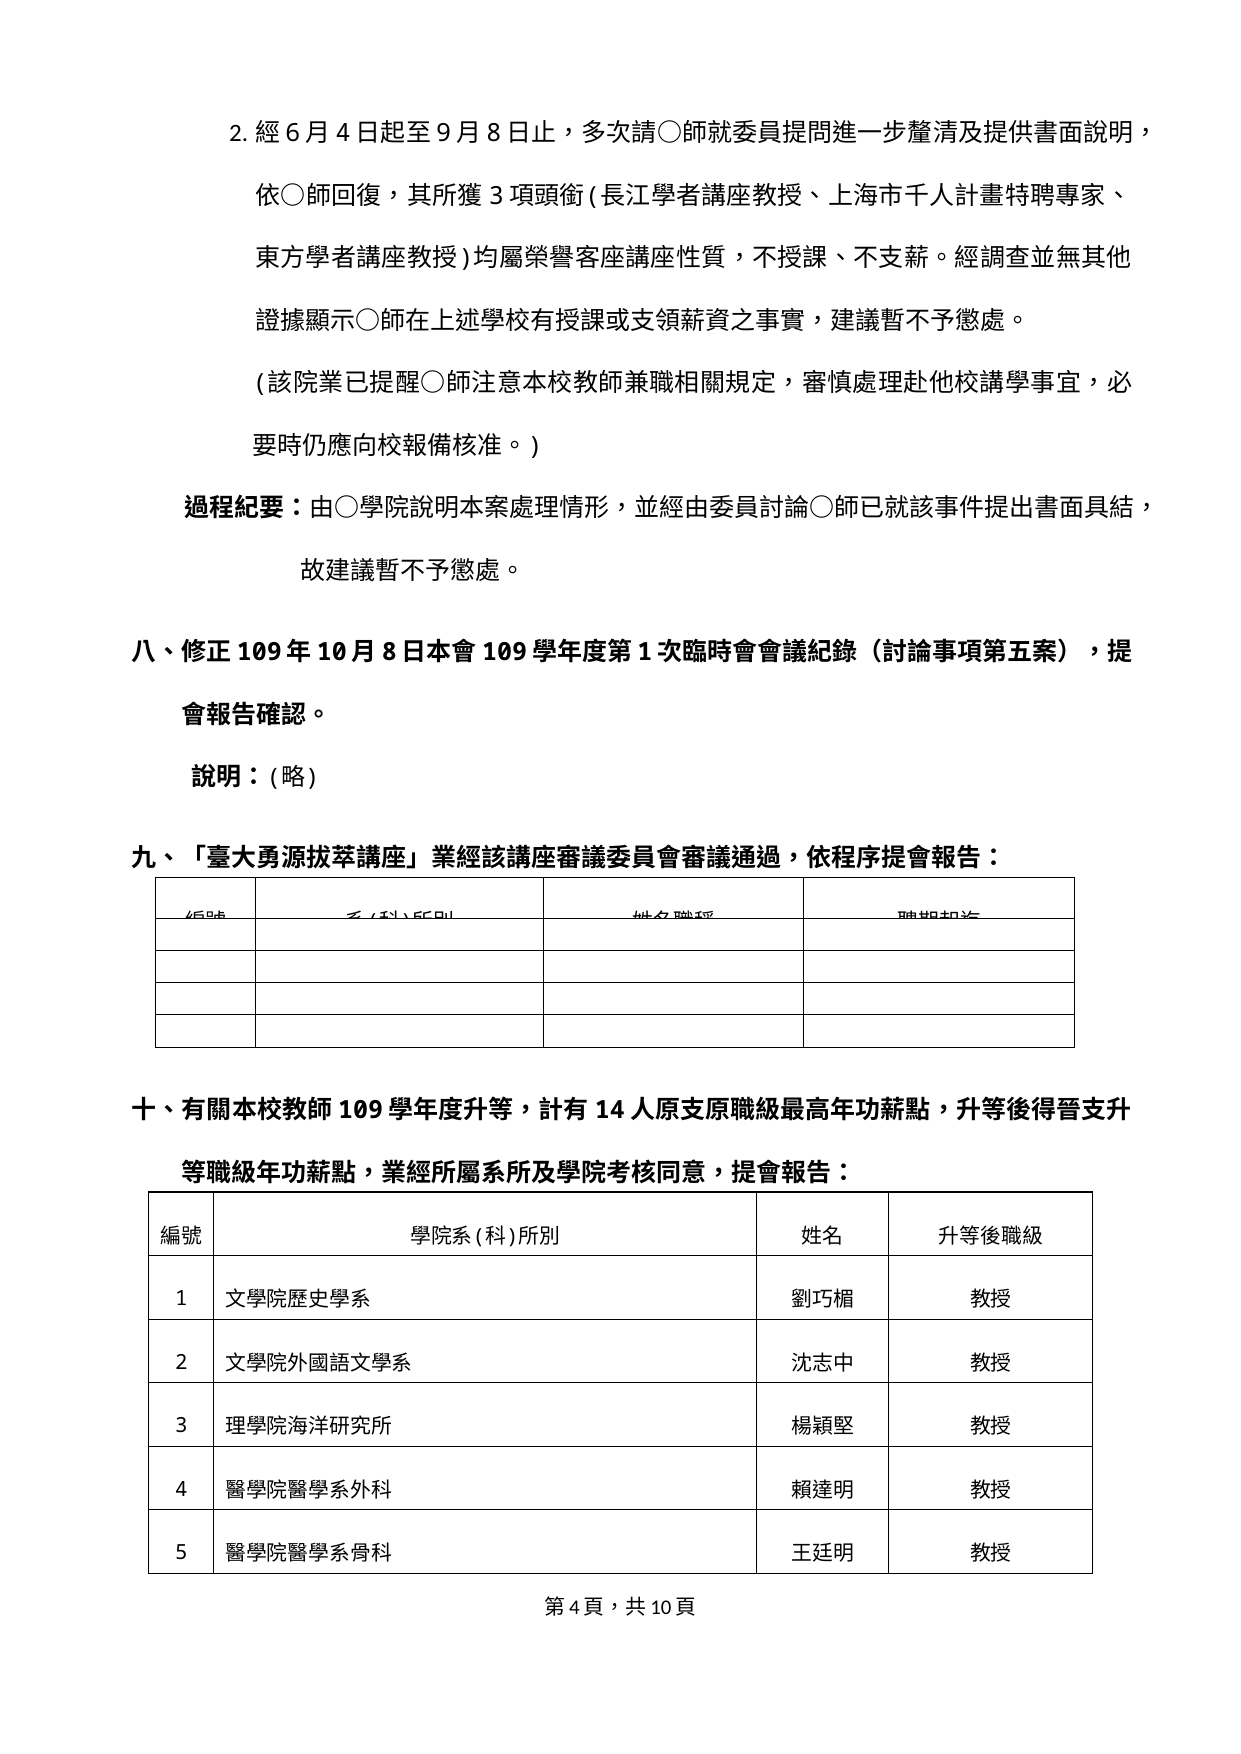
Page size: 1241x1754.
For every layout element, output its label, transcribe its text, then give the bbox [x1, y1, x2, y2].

table_cell 教授 [889, 1510, 1092, 1573]
table_cell 1090801至1120731 [804, 919, 1074, 950]
table_cell 1090801至1120731 [804, 951, 1074, 982]
table_cell 鄭梅君助理教授 [544, 983, 803, 1014]
table_cell 生物科技研究所 [256, 1015, 543, 1047]
table_cell 1090801至1120731 [804, 1015, 1074, 1047]
text 故建議暫不予懲處。 [249, 527, 1134, 589]
table_cell 教授 [889, 1320, 1092, 1382]
table_cell 3 [149, 1383, 213, 1446]
table_cell 楊穎堅 [757, 1383, 888, 1446]
table_cell 教授 [889, 1383, 1092, 1446]
table_cell 賴達明 [757, 1447, 888, 1509]
table_cell 1 [156, 919, 255, 950]
table_header 升等後職級 [889, 1193, 1092, 1255]
table_cell 3 [156, 983, 255, 1014]
table_cell 教授 [889, 1447, 1092, 1509]
table_cell 醫學院醫學系外科 [214, 1447, 756, 1509]
table_cell 4 [156, 1015, 255, 1047]
table_cell 曾俊凱副教授 [544, 951, 803, 982]
text (該院業已提醒○師注意本校教師兼職相關規定，審慎處理赴他校講學事宜，必要時仍應向校報備核准。) [252, 339, 1134, 464]
table_cell 文學院歷史學系 [214, 1256, 756, 1318]
table_cell 2 [156, 951, 255, 982]
table_header 學院系(科)所別 [214, 1193, 756, 1255]
table_cell 文學院外國語文學系 [214, 1320, 756, 1382]
table_cell 2 [149, 1320, 213, 1382]
table_header 編號 [149, 1193, 213, 1255]
table_header 編號 [156, 878, 255, 918]
table_cell 1090801至1120731 [804, 983, 1074, 1014]
table_cell 游舒涵助理教授 [544, 1015, 803, 1047]
table_cell 王廷明 [757, 1510, 888, 1573]
table_cell 沈志中 [757, 1320, 888, 1382]
text 過程紀要：由○學院說明本案處理情形，並經由委員討論○師已就該事件提出書面具結， [169, 464, 1134, 527]
table_cell 財務金融學系 [256, 951, 543, 982]
table_cell 生化科技學系 [256, 983, 543, 1014]
table_cell 理學院海洋研究所 [214, 1383, 756, 1446]
table_cell 教授 [889, 1256, 1092, 1318]
text 九、「臺大勇源拔萃講座」業經該講座審議委員會審議通過，依程序提會報告： [131, 814, 1134, 877]
table_cell 謝依芸助理教授 [544, 919, 803, 950]
table_header 姓名 [757, 1193, 888, 1255]
text 八、修正109年10月8日本會109學年度第1次臨時會會議紀錄（討論事項第五案），提會報告確認。 [131, 608, 1134, 733]
table_header 聘期起迄 [804, 878, 1074, 918]
table_header 系(科)所別 [256, 878, 543, 918]
table_cell 4 [149, 1447, 213, 1509]
table_cell 5 [149, 1510, 213, 1573]
table_cell 醫學院醫學系骨科 [214, 1510, 756, 1573]
table_cell 劉巧楣 [757, 1256, 888, 1318]
table_cell 土木工程學系 [256, 919, 543, 950]
list 經6月4日起至9月8日止，多次請○師就委員提問進一步釐清及提供書面說明，依○師回復，其所獲3項頭銜(長江學者講座教授、上海市千人計畫特聘專家、東方學者講座教授)均屬榮譽客座講座性質，不授課、不支薪。經調查並無其他證據顯示○師在上述學校有授課或支領薪資之事實，建議暫不予懲處。 [229, 89, 1134, 339]
table_cell 1 [149, 1256, 213, 1318]
text 十、有關本校教師109學年度升等，計有14人原支原職級最高年功薪點，升等後得晉支升等職級年功薪點，業經所屬系所及學院考核同意，提會報告： [131, 1066, 1134, 1191]
table_header 姓名職稱 [544, 878, 803, 918]
text 說明：(略) [131, 733, 1134, 796]
